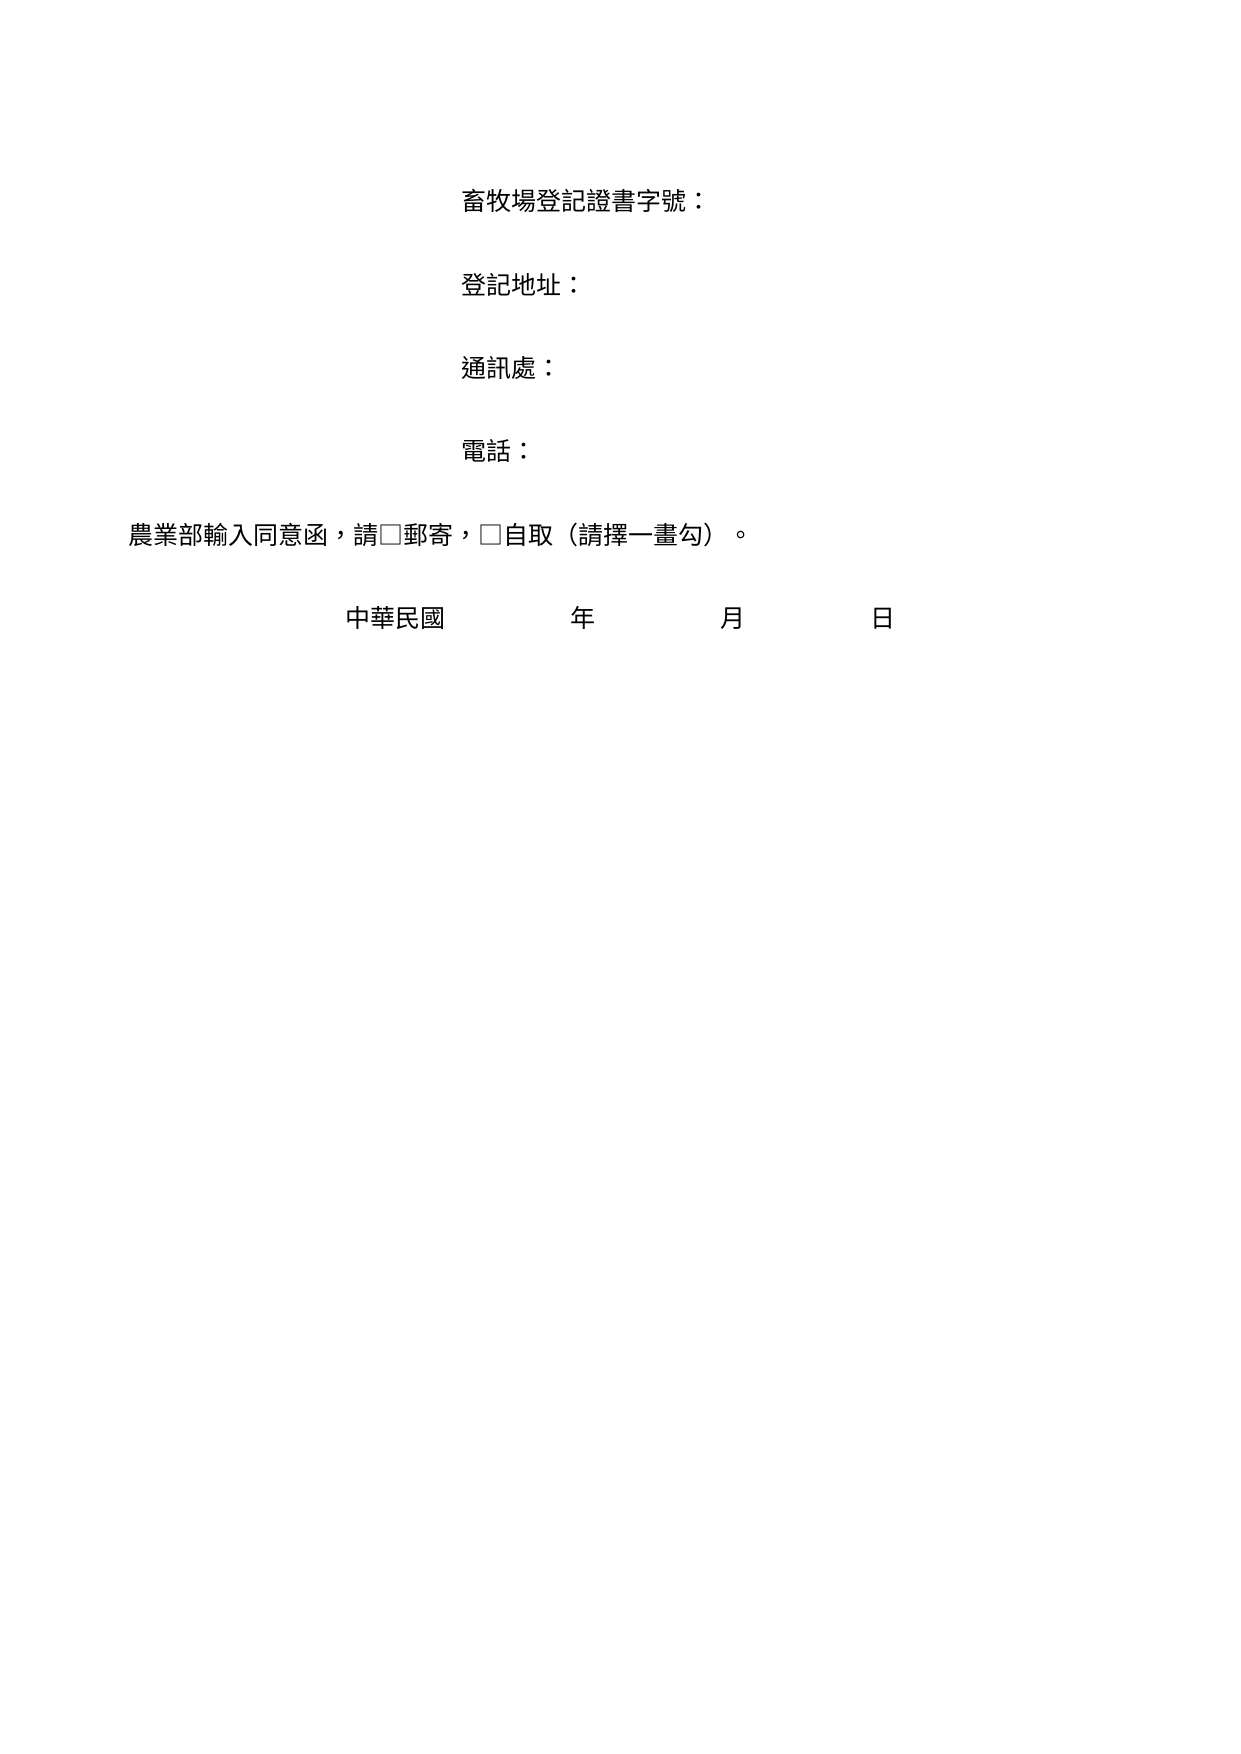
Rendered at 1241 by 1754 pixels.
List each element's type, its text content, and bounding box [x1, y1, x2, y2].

text 電話： [461, 408, 1112, 471]
text 通訊處： [461, 325, 1112, 387]
text 中華民國 年 月 日 [128, 575, 1112, 637]
text 農業部輸入同意函，請□郵寄，□自取（請擇一畫勾）。 [128, 492, 1112, 554]
text 登記地址： [461, 242, 1112, 304]
text 畜牧場登記證書字號： [461, 158, 1112, 221]
